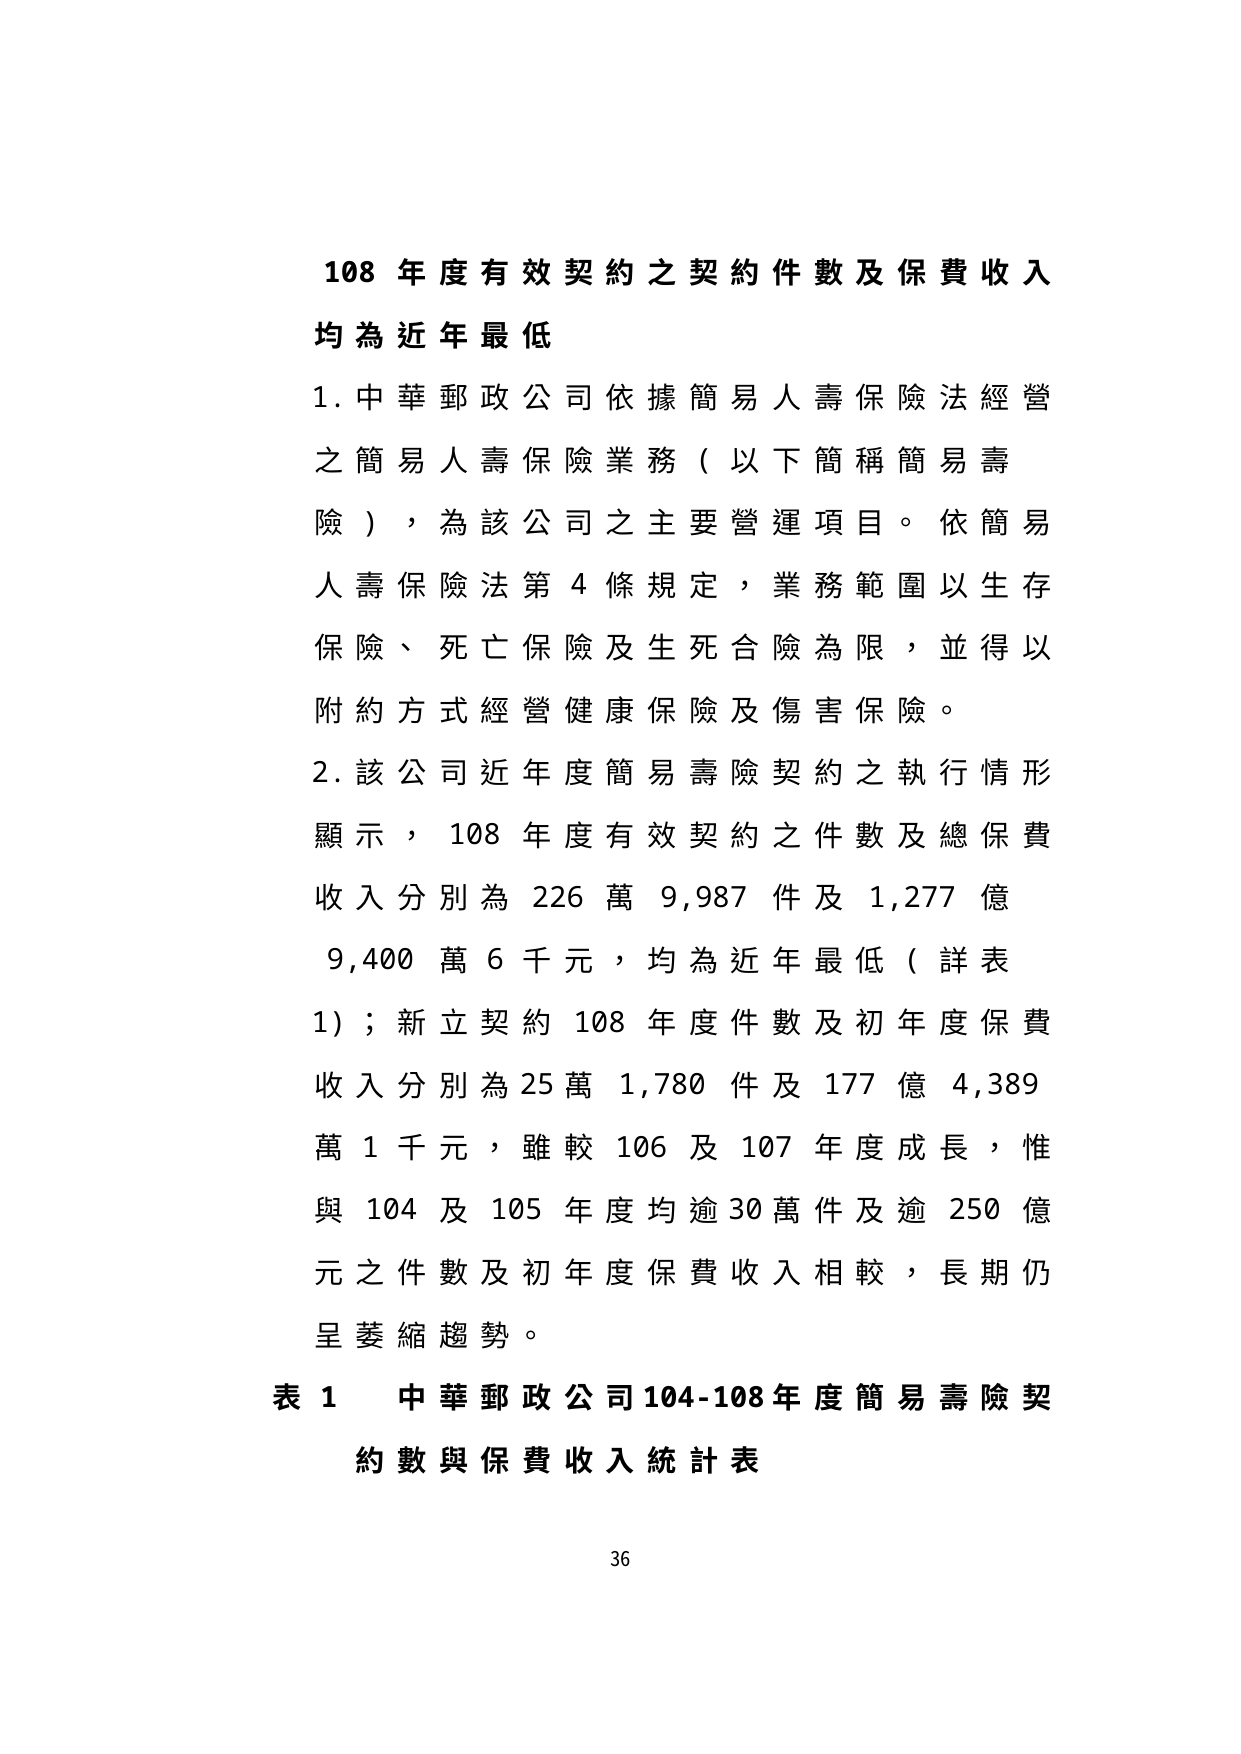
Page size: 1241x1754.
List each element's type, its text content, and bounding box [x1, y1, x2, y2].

text (一)主要營運項目中之簡易人壽保險業務，108年度有效契約之契約件數及保費收入均為近年最低 [242, 229, 1058, 354]
text 表1 中華郵政公司104-108年度簡易壽險契約數與保費收入統計表 [242, 1354, 1058, 1479]
text 1.中華郵政公司依據簡易人壽保險法經營之簡易人壽保險業務(以下簡稱簡易壽險)，為該公司之主要營運項目。依簡易人壽保險法第4條規定，業務範圍以生存保險、死亡保險及生死合險為限，並得以附約方式經營健康保險及傷害保險。 [271, 354, 1058, 729]
text 2.該公司近年度簡易壽險契約之執行情形顯示，108年度有效契約之件數及總保費收入分別為226萬9,987件及1,277億9,400萬6千元，均為近年最低(詳表1)；新立契約108年度件數及初年度保費收入分別為25萬1,780件及177億4,389萬1千元，雖較106及107年度成長，惟與104及105年度均逾30萬件及逾250億元之件數及初年度保費收入相較，長期仍呈萎縮趨勢。 [271, 729, 1058, 1354]
